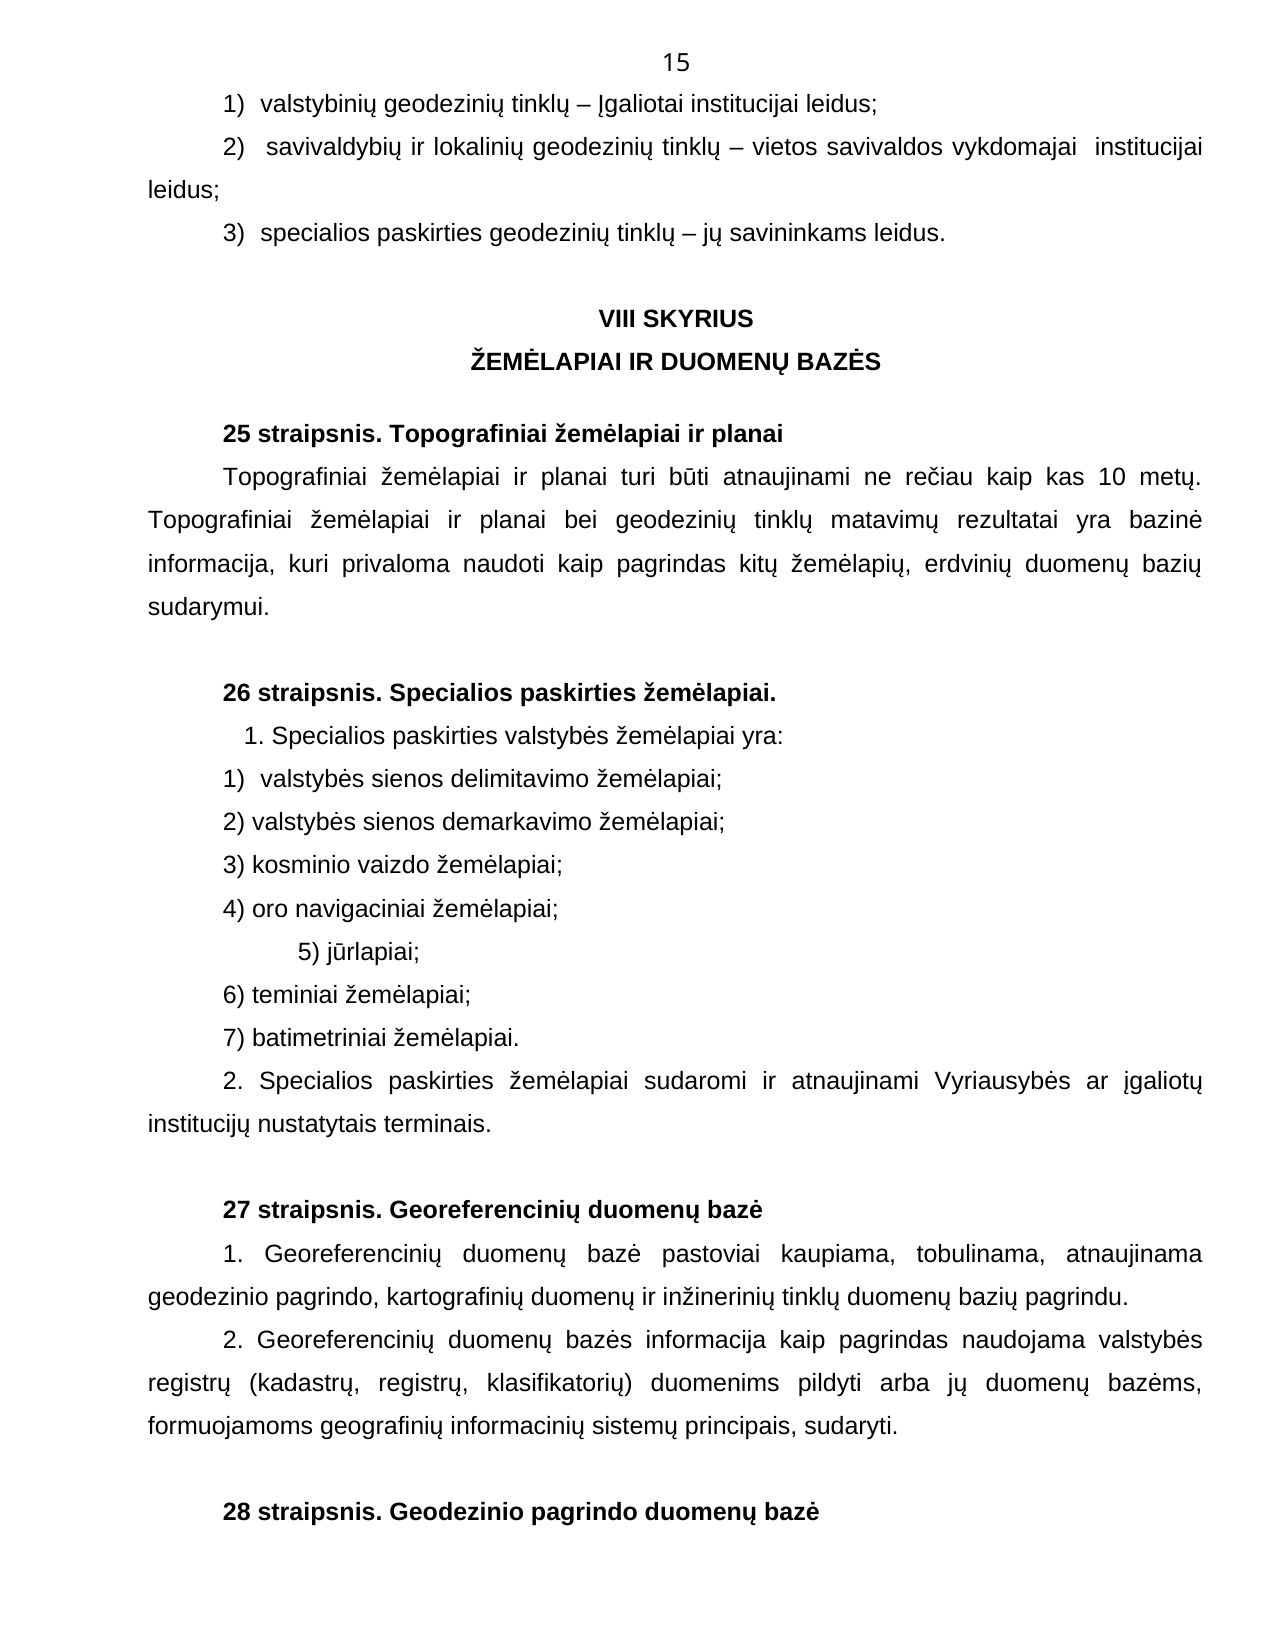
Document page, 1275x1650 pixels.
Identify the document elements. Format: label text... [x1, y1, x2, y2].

text 7) batimetriniai žemėlapiai. [185, 1023, 1204, 1052]
text 5) jūrlapiai; [223, 937, 1204, 966]
text 28 straipsnis. Geodezinio pagrindo duomenų bazė [223, 1497, 1204, 1526]
text 6) teminiai žemėlapiai; [185, 980, 1204, 1009]
text VIII skyrius [148, 304, 1204, 333]
text 2) savivaldybių ir lokalinių geodezinių tinklų – vietos savivaldos vykdomajai institucijai leidus; [148, 132, 1204, 204]
text 3) specialios paskirties geodezinių tinklų – jų savininkams leidus. [223, 218, 1204, 247]
text 25 straipsnis. Topografiniai žemėlapiai ir planai [148, 419, 1204, 448]
text 2. Georeferencinių duomenų bazės informacija kaip pagrindas naudojama valstybės registrų (kadastrų, registrų, klasifikatorių) duomenims pildyti arba jų duomenų bazėms, formuojamoms geografinių informacinių sistemų principais, sudaryti. [148, 1325, 1204, 1440]
text Topografiniai žemėlapiai ir planai turi būti atnaujinami ne rečiau kaip kas 10 metų. Topografiniai žemėlapiai ir planai bei geodezinių tinklų matavimų rezultatai yra bazinė informacija, kuri privaloma naudoti kaip pagrindas kitų žemėlapių, erdvinių duomenų bazių sudarymui. [148, 462, 1204, 621]
text 2) valstybės sienos demarkavimo žemėlapiai; [185, 807, 1204, 836]
text 1) valstybės sienos delimitavimo žemėlapiai; [223, 764, 1204, 793]
text 1. Specialios paskirties valstybės žemėlapiai yra: [148, 721, 1204, 750]
text 4) oro navigaciniai žemėlapiai; [185, 894, 1204, 922]
text 27 straipsnis. Georeferencinių duomenų bazė [148, 1196, 1204, 1224]
text 3) kosminio vaizdo žemėlapiai; [185, 851, 1204, 879]
text 1) valstybinių geodezinių tinklų – Įgaliotai institucijai leidus; [223, 89, 1204, 117]
text 26 straipsnis. Specialios paskirties žemėlapiai. [223, 678, 1204, 707]
text 2. Specialios paskirties žemėlapiai sudaromi ir atnaujinami Vyriausybės ar įgaliotų institucijų nustatytais terminais. [148, 1066, 1204, 1138]
text 1. Georeferencinių duomenų bazė pastoviai kaupiama, tobulinama, atnaujinama geodezinio pagrindo, kartografinių duomenų ir inžinerinių tinklų duomenų bazių pagrindu. [148, 1239, 1204, 1311]
text žemėlapiai ir duomenų bazės [148, 347, 1204, 376]
